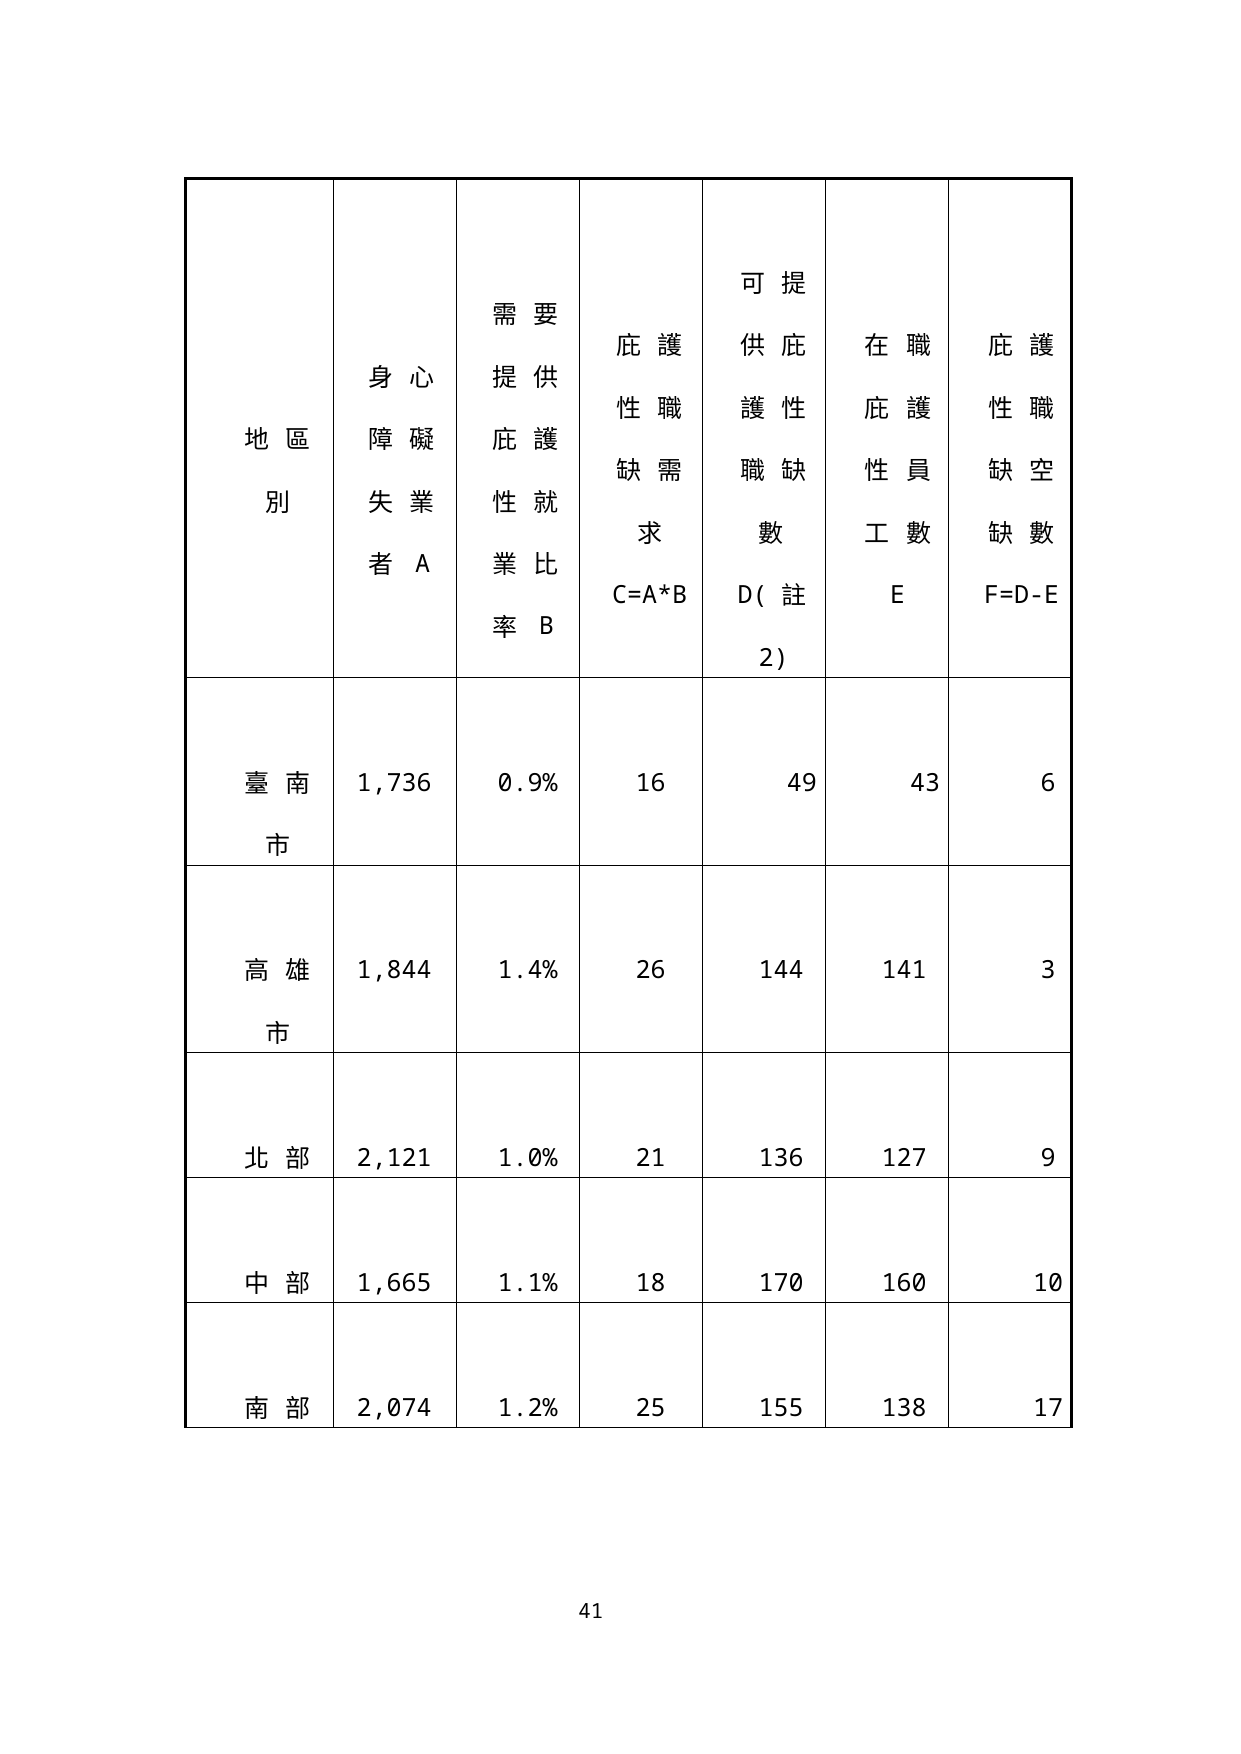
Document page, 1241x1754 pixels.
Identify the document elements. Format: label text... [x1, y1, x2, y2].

table_cell 155 [703, 1303, 825, 1427]
table_cell 6 [949, 678, 1070, 865]
table_cell 18 [580, 1178, 702, 1302]
table_header 在職庇護性員工數E [826, 180, 948, 677]
table_cell 北部 [187, 1053, 333, 1177]
table_cell 138 [826, 1303, 948, 1427]
table_cell 141 [826, 866, 948, 1052]
table_cell 49 [703, 678, 825, 865]
table_header 地區別 [187, 180, 333, 677]
table_cell 3 [949, 866, 1070, 1052]
table_cell 1,665 [334, 1178, 456, 1302]
table_cell 43 [826, 678, 948, 865]
table_header 身心障礙失業者A [334, 180, 456, 677]
table_cell 1.2% [457, 1303, 579, 1427]
table_header 需要提供庇護性就業比率B [457, 180, 579, 677]
table_cell 0.9% [457, 678, 579, 865]
table_cell 17 [949, 1303, 1070, 1427]
table_cell 1.0% [457, 1053, 579, 1177]
table_header 庇護性職缺空缺數F=D-E [949, 180, 1070, 677]
table_cell 160 [826, 1178, 948, 1302]
table_cell 1.4% [457, 866, 579, 1052]
table_cell 127 [826, 1053, 948, 1177]
table_cell 臺南市 [187, 678, 333, 865]
table_cell 21 [580, 1053, 702, 1177]
table_cell 南部 [187, 1303, 333, 1427]
table_cell 170 [703, 1178, 825, 1302]
table_cell 2,121 [334, 1053, 456, 1177]
table_cell 25 [580, 1303, 702, 1427]
table_cell 26 [580, 866, 702, 1052]
table_header 可提供庇護性職缺數D(註2) [703, 180, 825, 677]
table_cell 2,074 [334, 1303, 456, 1427]
table_cell 144 [703, 866, 825, 1052]
table_cell 136 [703, 1053, 825, 1177]
table_cell 16 [580, 678, 702, 865]
table_cell 高雄市 [187, 866, 333, 1052]
table_cell 9 [949, 1053, 1070, 1177]
table_cell 1.1% [457, 1178, 579, 1302]
table_cell 1,844 [334, 866, 456, 1052]
table_cell 1,736 [334, 678, 456, 865]
table_header 庇護性職缺需求C=A*B [580, 180, 702, 677]
table_cell 中部 [187, 1178, 333, 1302]
table_cell 10 [949, 1178, 1070, 1302]
